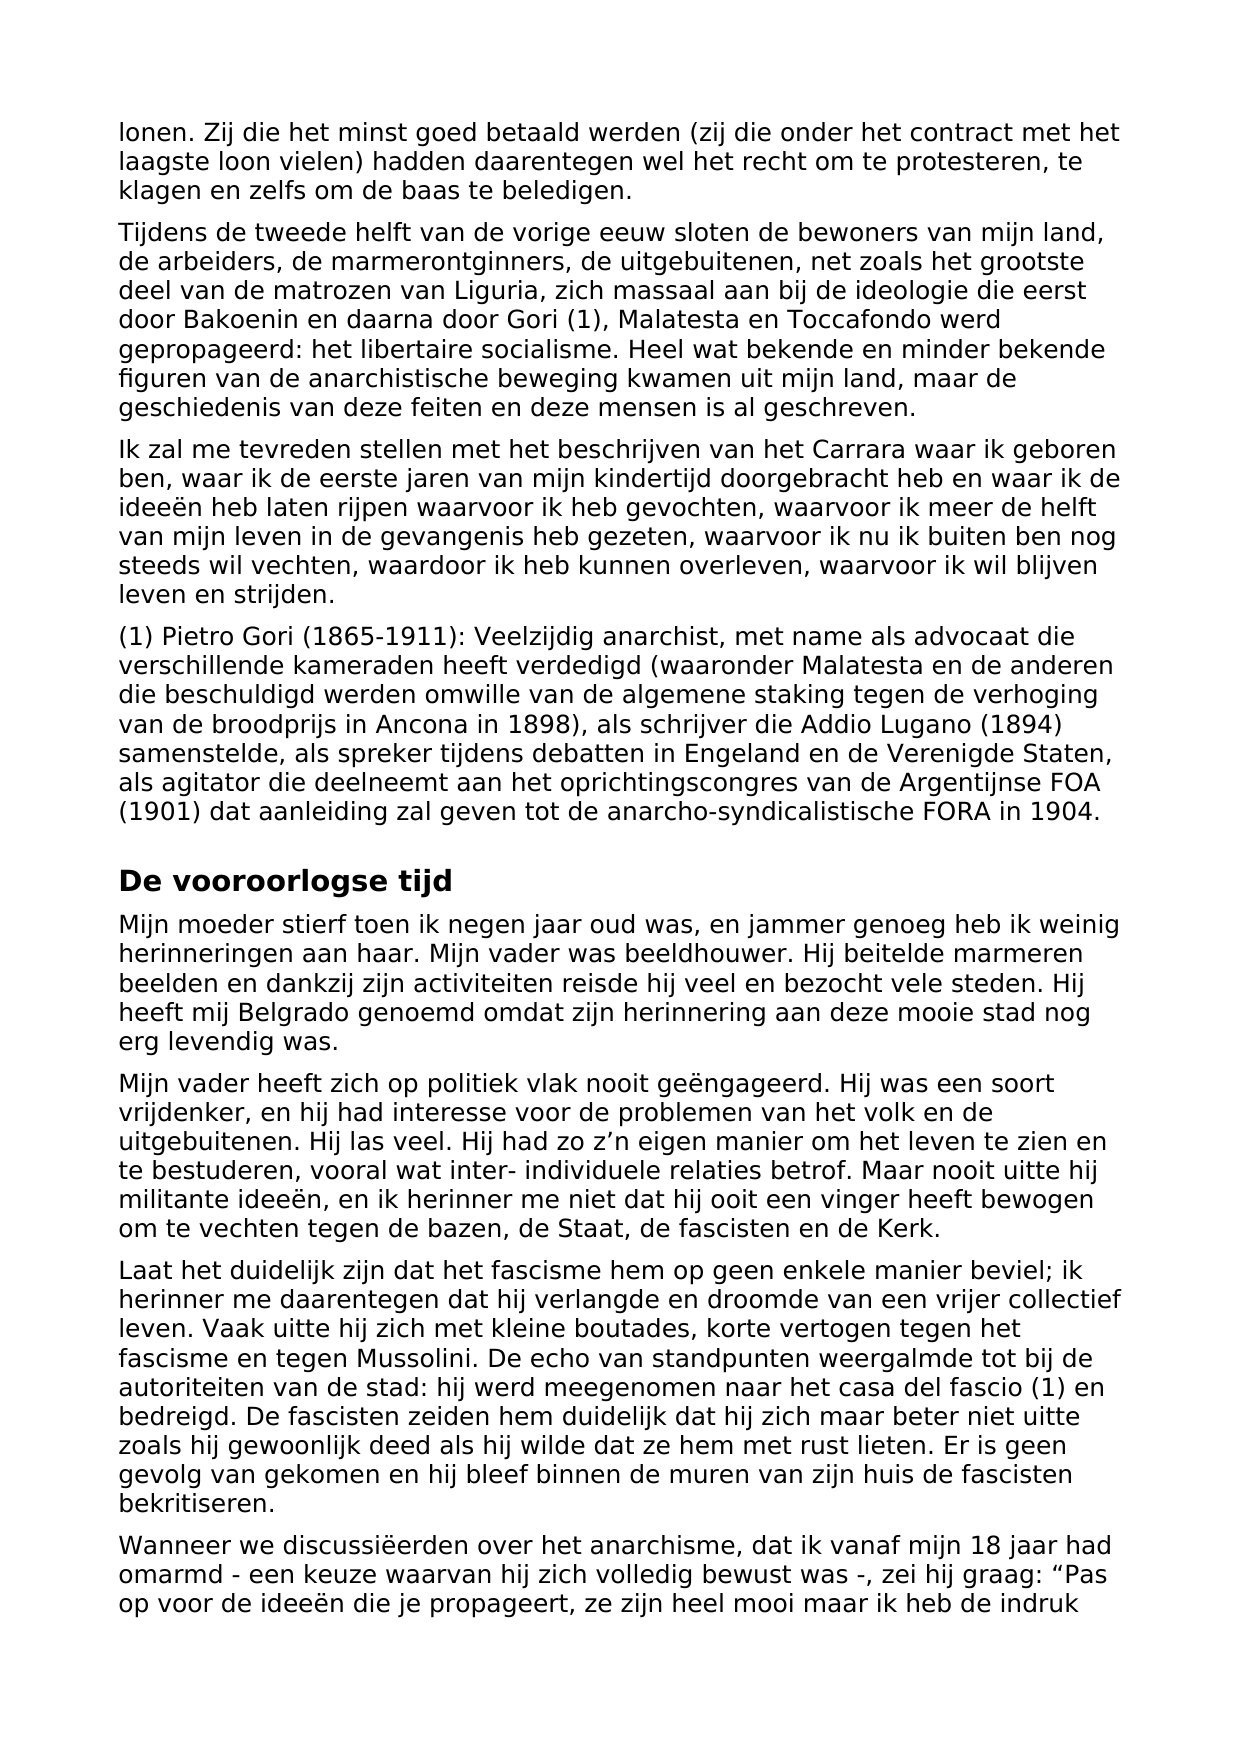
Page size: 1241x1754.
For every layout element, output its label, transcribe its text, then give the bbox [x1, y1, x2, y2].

text Ik zal me tevreden stellen met het beschrijven van het Carrara waar ik geboren ben, waar ik de eerste jaren van mijn kindertijd doorgebracht heb en waar ik de ideeën heb laten rijpen waarvoor ik heb gevochten, waarvoor ik meer de helft van mijn leven in de gevangenis heb gezeten, waarvoor ik nu ik buiten ben nog steeds wil vechten, waardoor ik heb kunnen overleven, waarvoor ik wil blijven leven en strijden. [118, 435, 1122, 610]
text lonen. Zij die het minst goed betaald werden (zij die onder het contract met het laagste loon vielen) hadden daarentegen wel het recht om te protesteren, te klagen en zelfs om de baas te beledigen. [118, 118, 1122, 206]
text Tijdens de tweede helft van de vorige eeuw sloten de bewoners van mijn land, de arbeiders, de marmerontginners, de uitgebuitenen, net zoals het grootste deel van de matrozen van Liguria, zich massaal aan bij de ideologie die eerst door Bakoenin en daarna door Gori (1), Malatesta en Toccafondo werd gepropageerd: het libertaire socialisme. Heel wat bekende en minder bekende ﬁguren van de anarchistische beweging kwamen uit mijn land, maar de geschiedenis van deze feiten en deze mensen is al geschreven. [118, 218, 1122, 422]
text Mijn vader heeft zich op politiek vlak nooit geëngageerd. Hij was een soort vrijdenker, en hij had interesse voor de problemen van het volk en de uitgebuitenen. Hij las veel. Hij had zo z’n eigen manier om het leven te zien en te bestuderen, vooral wat inter- individuele relaties betrof. Maar nooit uitte hij militante ideeën, en ik herinner me niet dat hij ooit een vinger heeft bewogen om te vechten tegen de bazen, de Staat, de fascisten en de Kerk. [118, 1069, 1122, 1244]
text Mijn moeder stierf toen ik negen jaar oud was, en jammer genoeg heb ik weinig herinneringen aan haar. Mijn vader was beeldhouwer. Hij beitelde marmeren beelden en dankzij zijn activiteiten reisde hij veel en bezocht vele steden. Hij heeft mij Belgrado genoemd omdat zijn herinnering aan deze mooie stad nog erg levendig was. [118, 910, 1122, 1056]
text Laat het duidelijk zijn dat het fascisme hem op geen enkele manier beviel; ik herinner me daarentegen dat hij verlangde en droomde van een vrijer collectief leven. Vaak uitte hij zich met kleine boutades, korte vertogen tegen het fascisme en tegen Mussolini. De echo van standpunten weergalmde tot bij de autoriteiten van de stad: hij werd meegenomen naar het casa del fascio (1) en bedreigd. De fascisten zeiden hem duidelijk dat hij zich maar beter niet uitte zoals hij gewoonlijk deed als hij wilde dat ze hem met rust lieten. Er is geen gevolg van gekomen en hij bleef binnen de muren van zijn huis de fascisten bekritiseren. [118, 1256, 1122, 1519]
text (1) Pietro Gori (1865-1911): Veelzijdig anarchist, met name als advocaat die verschillende kameraden heeft verdedigd (waaronder Malatesta en de anderen die beschuldigd werden omwille van de algemene staking tegen de verhoging van de broodprijs in Ancona in 1898), als schrijver die Addio Lugano (1894) samenstelde, als spreker tijdens debatten in Engeland en de Verenigde Staten, als agitator die deelneemt aan het oprichtingscongres van de Argentijnse FOA (1901) dat aanleiding zal geven tot de anarcho-syndicalistische FORA in 1904. [118, 622, 1122, 826]
text Wanneer we discussiëerden over het anarchisme, dat ik vanaf mijn 18 jaar had omarmd - een keuze waarvan hij zich volledig bewust was -, zei hij graag: “Pas op voor de ideeën die je propageert, ze zijn heel mooi maar ik heb de indruk [118, 1531, 1122, 1619]
subtitle De vooroorlogse tijd [118, 864, 1122, 898]
